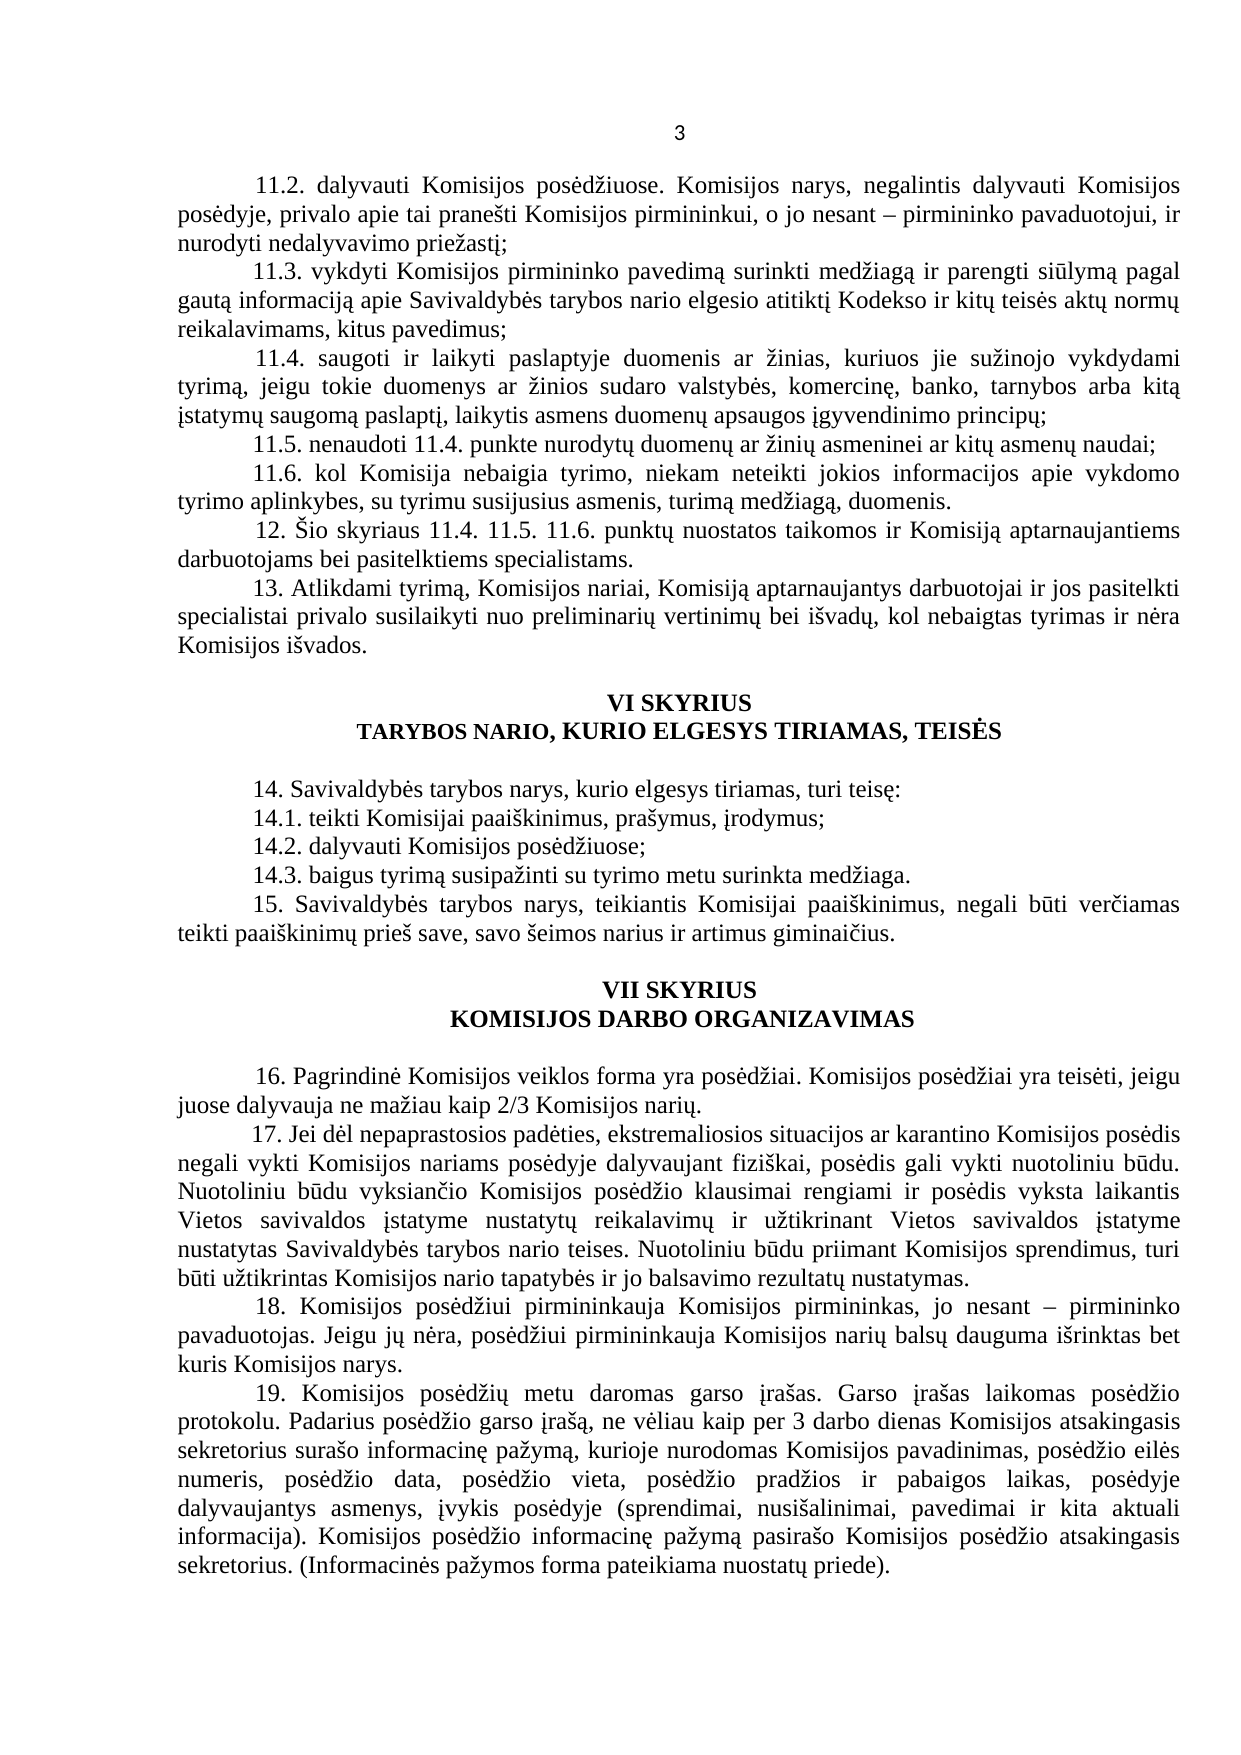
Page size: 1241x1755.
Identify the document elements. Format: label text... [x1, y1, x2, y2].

text 11.3. vykdyti Komisijos pirmininko pavedimą surinkti medžiagą ir parengti siūlymą pagal gautą informaciją apie Savivaldybės tarybos nario elgesio atitiktį Kodekso ir kitų teisės aktų normų reikalavimams, kitus pavedimus; [177, 256, 1181, 343]
text 17. Jei dėl nepaprastosios padėties, ekstremaliosios situacijos ar karantino Komisijos posėdis negali vykti Komisijos nariams posėdyje dalyvaujant fiziškai, posėdis gali vykti nuotoliniu būdu. Nuotoliniu būdu vyksiančio Komisijos posėdžio klausimai rengiami ir posėdis vyksta laikantis Vietos savivaldos įstatyme nustatytų reikalavimų ir užtikrinant Vietos savivaldos įstatyme nustatytas Savivaldybės tarybos nario teises. Nuotoliniu būdu priimant Komisijos sprendimus, turi būti užtikrintas Komisijos nario tapatybės ir jo balsavimo rezultatų nustatymas. [177, 1119, 1181, 1291]
text KOMISIJOS DARBO ORGANIZAVIMAS [177, 1004, 1181, 1033]
text VII SKYRIUS [177, 975, 1181, 1004]
text 18. Komisijos posėdžiui pirmininkauja Komisijos pirmininkas, jo nesant – pirmininko pavaduotojas. Jeigu jų nėra, posėdžiui pirmininkauja Komisijos narių balsų dauguma išrinktas bet kuris Komisijos narys. [177, 1291, 1181, 1378]
text VI SKYRIUS [177, 688, 1181, 716]
text 11.6. kol Komisija nebaigia tyrimo, niekam neteikti jokios informacijos apie vykdomo tyrimo aplinkybes, su tyrimu susijusius asmenis, turimą medžiagą, duomenis. [177, 458, 1181, 515]
text 11.4. saugoti ir laikyti paslaptyje duomenis ar žinias, kuriuos jie sužinojo vykdydami tyrimą, jeigu tokie duomenys ar žinios sudaro valstybės, komercinę, banko, tarnybos arba kitą įstatymų saugomą paslaptį, laikytis asmens duomenų apsaugos įgyvendinimo principų; [177, 343, 1181, 429]
text 15. Savivaldybės tarybos narys, teikiantis Komisijai paaiškinimus, negali būti verčiamas teikti paaiškinimų prieš save, savo šeimos narius ir artimus giminaičius. [177, 889, 1181, 946]
text 11.2. dalyvauti Komisijos posėdžiuose. Komisijos narys, negalintis dalyvauti Komisijos posėdyje, privalo apie tai pranešti Komisijos pirmininkui, o jo nesant – pirmininko pavaduotojui, ir nurodyti nedalyvavimo priežastį; [177, 170, 1181, 256]
text 12. Šio skyriaus 11.4. 11.5. 11.6. punktų nuostatos taikomos ir Komisiją aptarnaujantiems darbuotojams bei pasitelktiems specialistams. [177, 515, 1181, 573]
text 13. Atlikdami tyrimą, Komisijos nariai, Komisiją aptarnaujantys darbuotojai ir jos pasitelkti specialistai privalo susilaikyti nuo preliminarių vertinimų bei išvadų, kol nebaigtas tyrimas ir nėra Komisijos išvados. [177, 573, 1181, 659]
text 14.2. dalyvauti Komisijos posėdžiuose; [177, 831, 1181, 860]
text 14. Savivaldybės tarybos narys, kurio elgesys tiriamas, turi teisę: [177, 774, 1181, 803]
text 11.5. nenaudoti 11.4. punkte nurodytų duomenų ar žinių asmeninei ar kitų asmenų naudai; [177, 429, 1181, 458]
text 16. Pagrindinė Komisijos veiklos forma yra posėdžiai. Komisijos posėdžiai yra teisėti, jeigu juose dalyvauja ne mažiau kaip 2/3 Komisijos narių. [177, 1061, 1181, 1119]
text 14.1. teikti Komisijai paaiškinimus, prašymus, įrodymus; [177, 803, 1181, 831]
text 19. Komisijos posėdžių metu daromas garso įrašas. Garso įrašas laikomas posėdžio protokolu. Padarius posėdžio garso įrašą, ne vėliau kaip per 3 darbo dienas Komisijos atsakingasis sekretorius surašo informacinę pažymą, kurioje nurodomas Komisijos pavadinimas, posėdžio eilės numeris, posėdžio data, posėdžio vieta, posėdžio pradžios ir pabaigos laikas, posėdyje dalyvaujantys asmenys, įvykis posėdyje (sprendimai, nusišalinimai, pavedimai ir kita aktuali informacija). Komisijos posėdžio informacinę pažymą pasirašo Komisijos posėdžio atsakingasis sekretorius. (Informacinės pažymos forma pateikiama nuostatų priede). [177, 1378, 1181, 1579]
text TARYBOS NARIO, KURIO ELGESYS TIRIAMAS, TEISĖS [177, 716, 1181, 745]
text 14.3. baigus tyrimą susipažinti su tyrimo metu surinkta medžiaga. [177, 860, 1181, 889]
